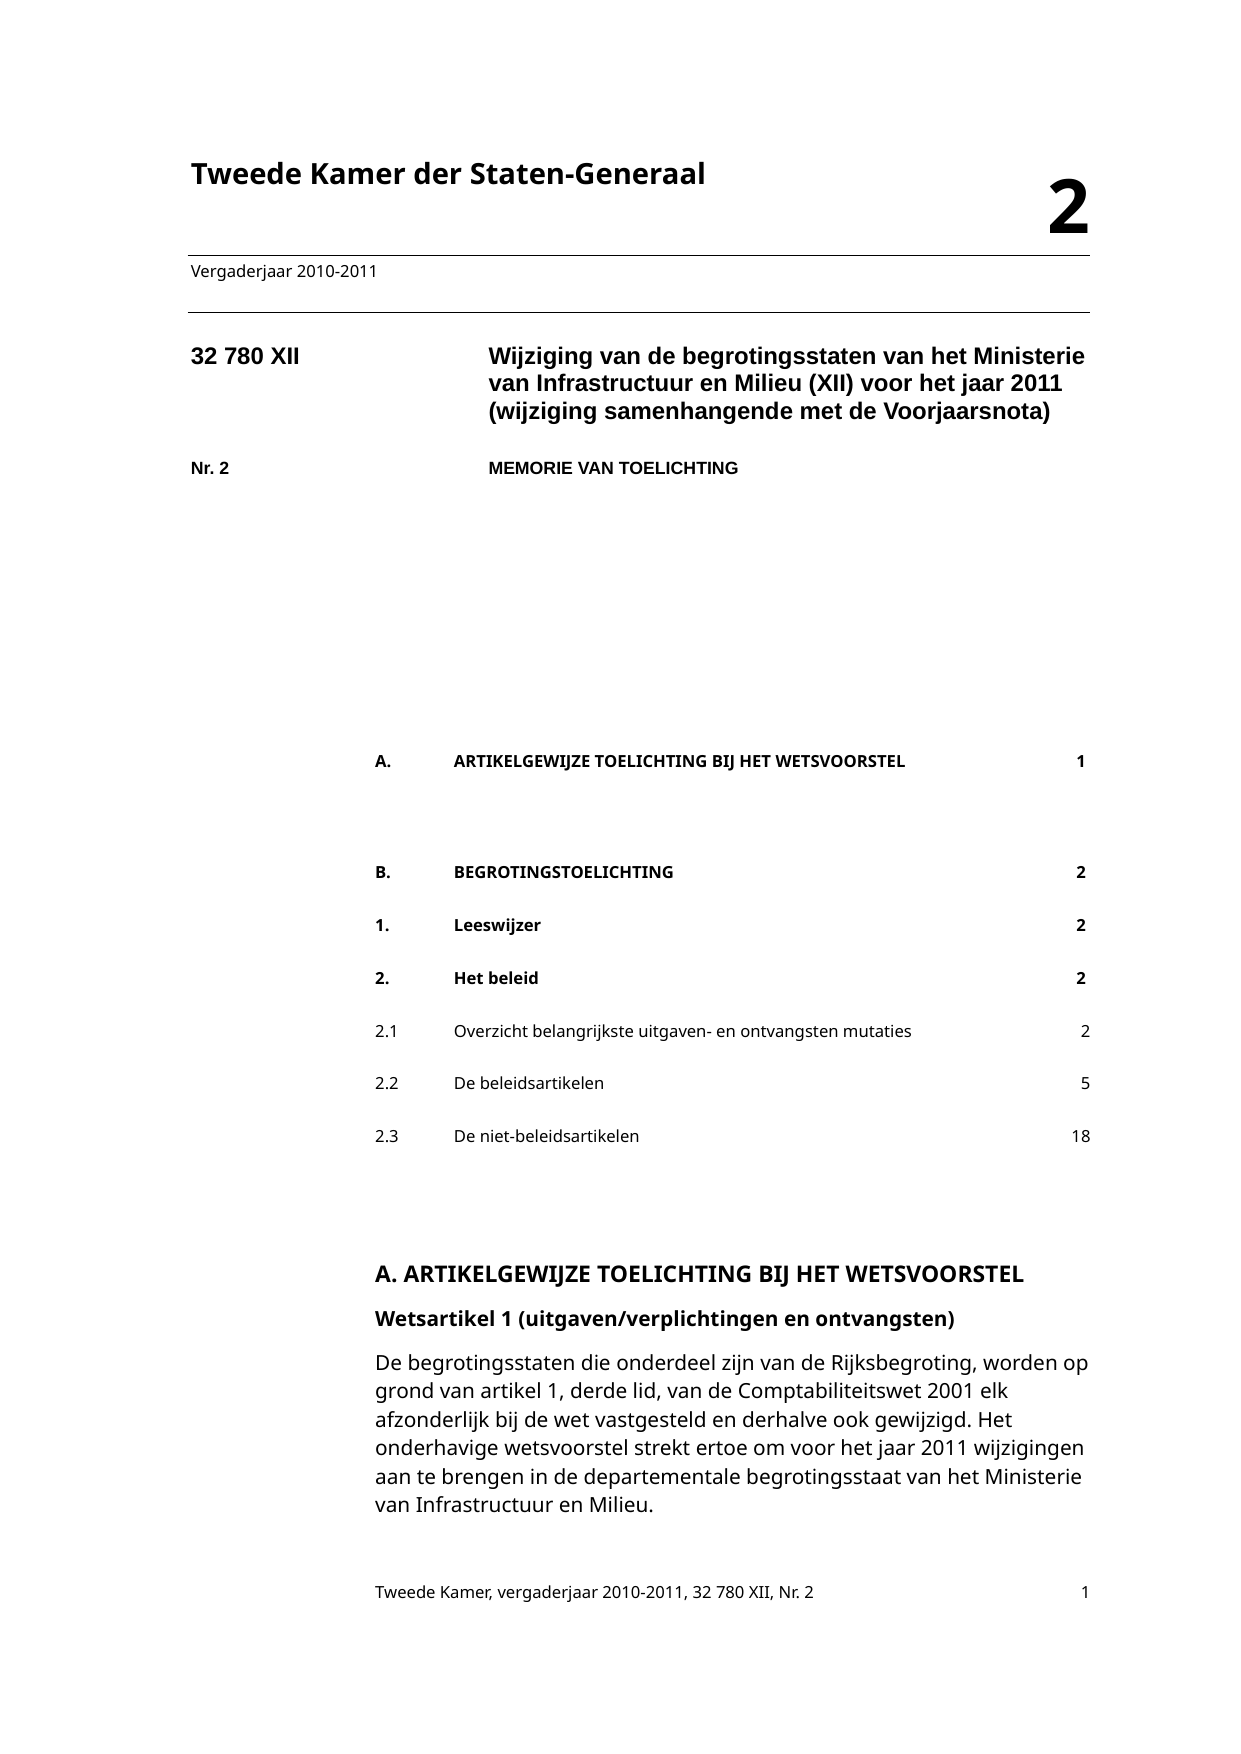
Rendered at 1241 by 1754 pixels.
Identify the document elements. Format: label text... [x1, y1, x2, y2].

table_cell [375, 803, 454, 861]
table_cell [485, 256, 1090, 312]
table_cell 2 [1026, 967, 1090, 1019]
table_cell 2. [375, 967, 454, 1019]
table_cell Wijziging van de begrotingsstaten van het Ministerie van Infrastructuur en Milieu (XII) voor het jaar 2011 (wijziging samenhangende met de Voorjaarsnota) [485, 339, 1090, 454]
table_cell [1026, 803, 1090, 861]
table_cell B. [375, 861, 454, 914]
table_cell MEMORIE VAN TOELICHTING [485, 455, 1090, 573]
table_cell Leeswijzer [454, 914, 1026, 967]
table_cell [454, 803, 1026, 861]
table_cell Het beleid [454, 967, 1026, 1019]
table_cell 2.1 [375, 1019, 454, 1072]
table_header 2 [910, 150, 1090, 255]
subtitle A. ARTIKELGEWIJZE TOELICHTING BIJ HET WETSVOORSTEL [375, 1258, 1090, 1289]
table_cell [188, 313, 485, 339]
table_cell BEGROTINGSTOELICHTING [454, 861, 1026, 914]
table_cell 1. [375, 914, 454, 967]
text De begrotingsstaten die onderdeel zijn van de Rijksbegroting, worden op grond van artikel 1, derde lid, van de Comptabiliteitswet 2001 elk afzonderlijk bij de wet vastgesteld en derhalve ook gewijzigd. Het onderhavige wetsvoorstel strekt ertoe om voor het jaar 2011 wijzigingen aan te brengen in de departementale begrotingsstaat van het Ministerie van Infrastructuur en Milieu. [375, 1348, 1090, 1519]
table_cell [485, 313, 1090, 339]
table_cell 2.3 [375, 1125, 454, 1177]
table_cell 2 [1026, 861, 1090, 914]
table_header ARTIKELGEWIJZE TOELICHTING BIJ HET WETSVOORSTEL [454, 750, 1026, 803]
table_cell 32 780 XII [188, 339, 485, 454]
table_cell 2 [1026, 1019, 1090, 1072]
table_cell 2.2 [375, 1072, 454, 1125]
table_cell De beleidsartikelen [454, 1072, 1026, 1125]
table_cell De niet-beleidsartikelen [454, 1125, 1026, 1177]
table_header A. [375, 750, 454, 803]
table_header 1 [1026, 750, 1090, 803]
table_cell 18 [1026, 1125, 1090, 1177]
text Wetsartikel 1 (uitgaven/verplichtingen en ontvangsten) [375, 1304, 1090, 1333]
table_cell 2 [1026, 914, 1090, 967]
table_cell Nr. 2 [188, 455, 485, 573]
table_cell Vergaderjaar 2010-2011 [188, 256, 485, 312]
table_cell 5 [1026, 1072, 1090, 1125]
table_cell Overzicht belangrijkste uitgaven- en ontvangsten mutaties [454, 1019, 1026, 1072]
table_header Tweede Kamer der Staten-Generaal [188, 150, 909, 255]
